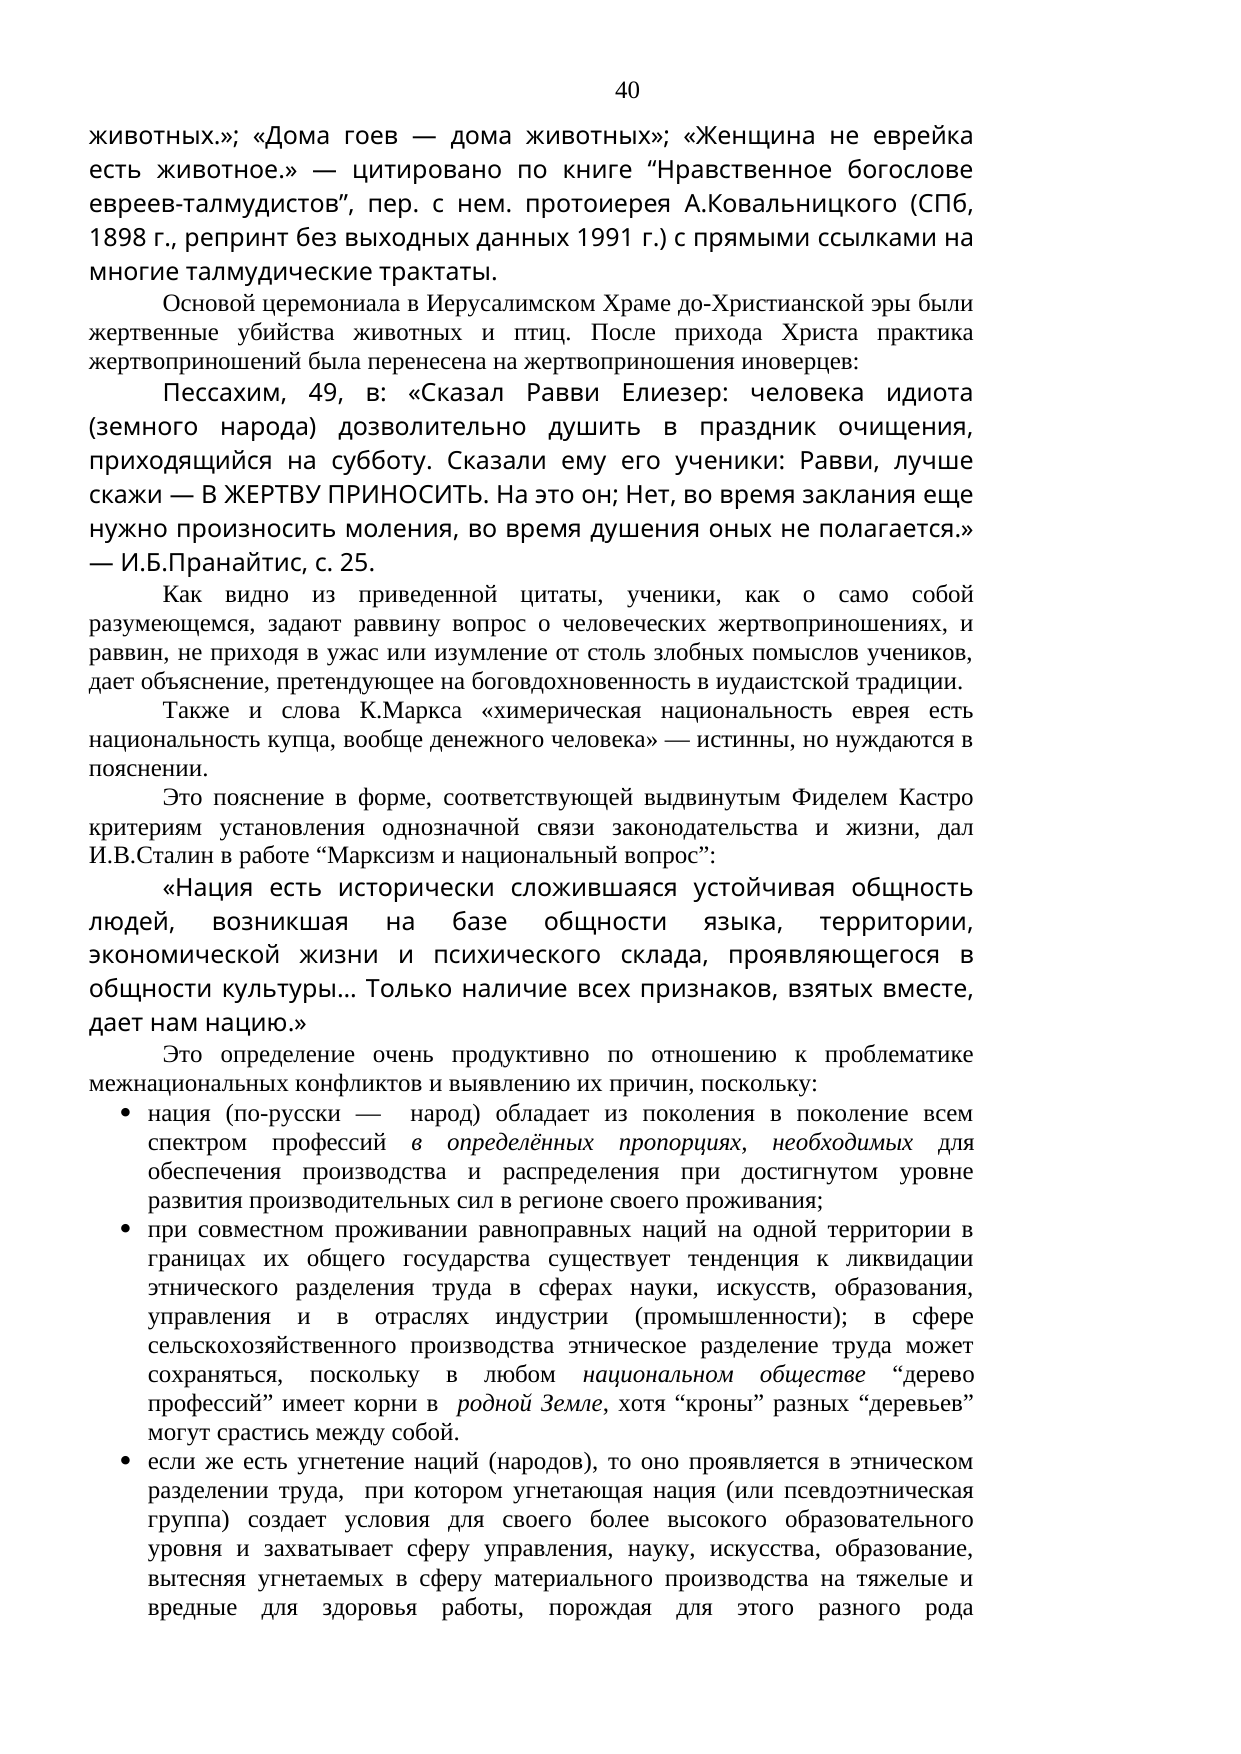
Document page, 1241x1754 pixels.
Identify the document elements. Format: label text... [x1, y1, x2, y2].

text Как видно из приведенной цитаты, ученики, как о само собой разумеющемся, задают раввину вопрос о человеческих жертвоприношениях, и раввин, не приходя в ужас или изумление от столь злобных помыслов учеников, дает объяснение, претендующее на боговдохновенность в иудаистской традиции. [89, 579, 974, 695]
list если же есть угнетение наций (народов), то оно проявляется в этническом разделении труда, при котором угнетающая нация (или псевдоэтническая группа) создает условия для своего более высокого образовательного уровня и захватывает сферу управления, науку, искусства, образование, вытесняя угнетаемых в сферу материального производства на тяжелые и вредные для здоровья работы, порождая для этого разного рода [121, 1446, 974, 1621]
text Это определение очень продуктивно по отношению к проблематике межнациональных конфликтов и выявлению их причин, поскольку: [89, 1039, 974, 1097]
text Это пояснение в форме, соответствующей выдвинутым Фиделем Кастро критериям установления однозначной связи законодательства и жизни, дал И.В.Сталин в работе “Марксизм и национальный вопрос”: [89, 782, 974, 869]
text Основой церемониала в Иерусалимском Храме до-Христианской эры были жертвенные убийства животных и птиц. После прихода Христа практика жертвоприношений была перенесена на жертвоприношения иноверцев: [89, 288, 974, 375]
text Также и слова К.Маркса «химерическая национальность еврея есть национальность купца, вообще денежного человека» — истинны, но нуждаются в пояснении. [89, 695, 974, 782]
list при совместном проживании равноправных наций на одной территории в границах их общего государства существует тенденция к ликвидации этнического разделения труда в сферах науки, искусств, образования, управления и в отраслях индустрии (промышленности); в сфере сельскохозяйственного производства этническое разделение труда может сохраняться, поскольку в любом национальном обществе “дерево профессий” имеет корни в родной Земле, хотя “кроны” разных “деревьев” могут срастись между собой. [121, 1214, 974, 1446]
text Пессахим, 49, в: «Сказал Равви Елиезер: человека идиота (земного народа) дозволительно душить в праздник очищения, приходящийся на субботу. Сказали ему его ученики: Равви, лучше скажи — В ЖЕРТВУ ПРИНОСИТЬ. На это он; Нет, во время заклания еще нужно произносить моления, во время душения оных не полагается.» — И.Б.Пранайтис, с. 25. [89, 375, 974, 579]
text «Нация есть исторически сложившаяся устойчивая общность людей, возникшая на базе общности языка, территории, экономической жизни и психического склада, проявляющегося в общности культуры... Только наличие всех признаков, взятых вместе, дает нам нацию.» [89, 869, 974, 1039]
text животных.»; «Дома гоев — дома животных»; «Женщина не еврейка есть животное.» — цитировано по книге “Нравственное богослове евреев-талмудистов”, пер. с нем. протоиерея А.Ковальницкого (СПб, 1898 г., репринт без выходных данных 1991 г.) с прямыми ссылками на многие талмудические трактаты. [89, 118, 974, 288]
list нация (по-русски — народ) обладает из поколения в поколение всем спектром профессий в определённых пропорциях, необходимых для обеспечения производства и распределения при достигнутом уровне развития производительных сил в регионе своего проживания; [121, 1097, 974, 1214]
